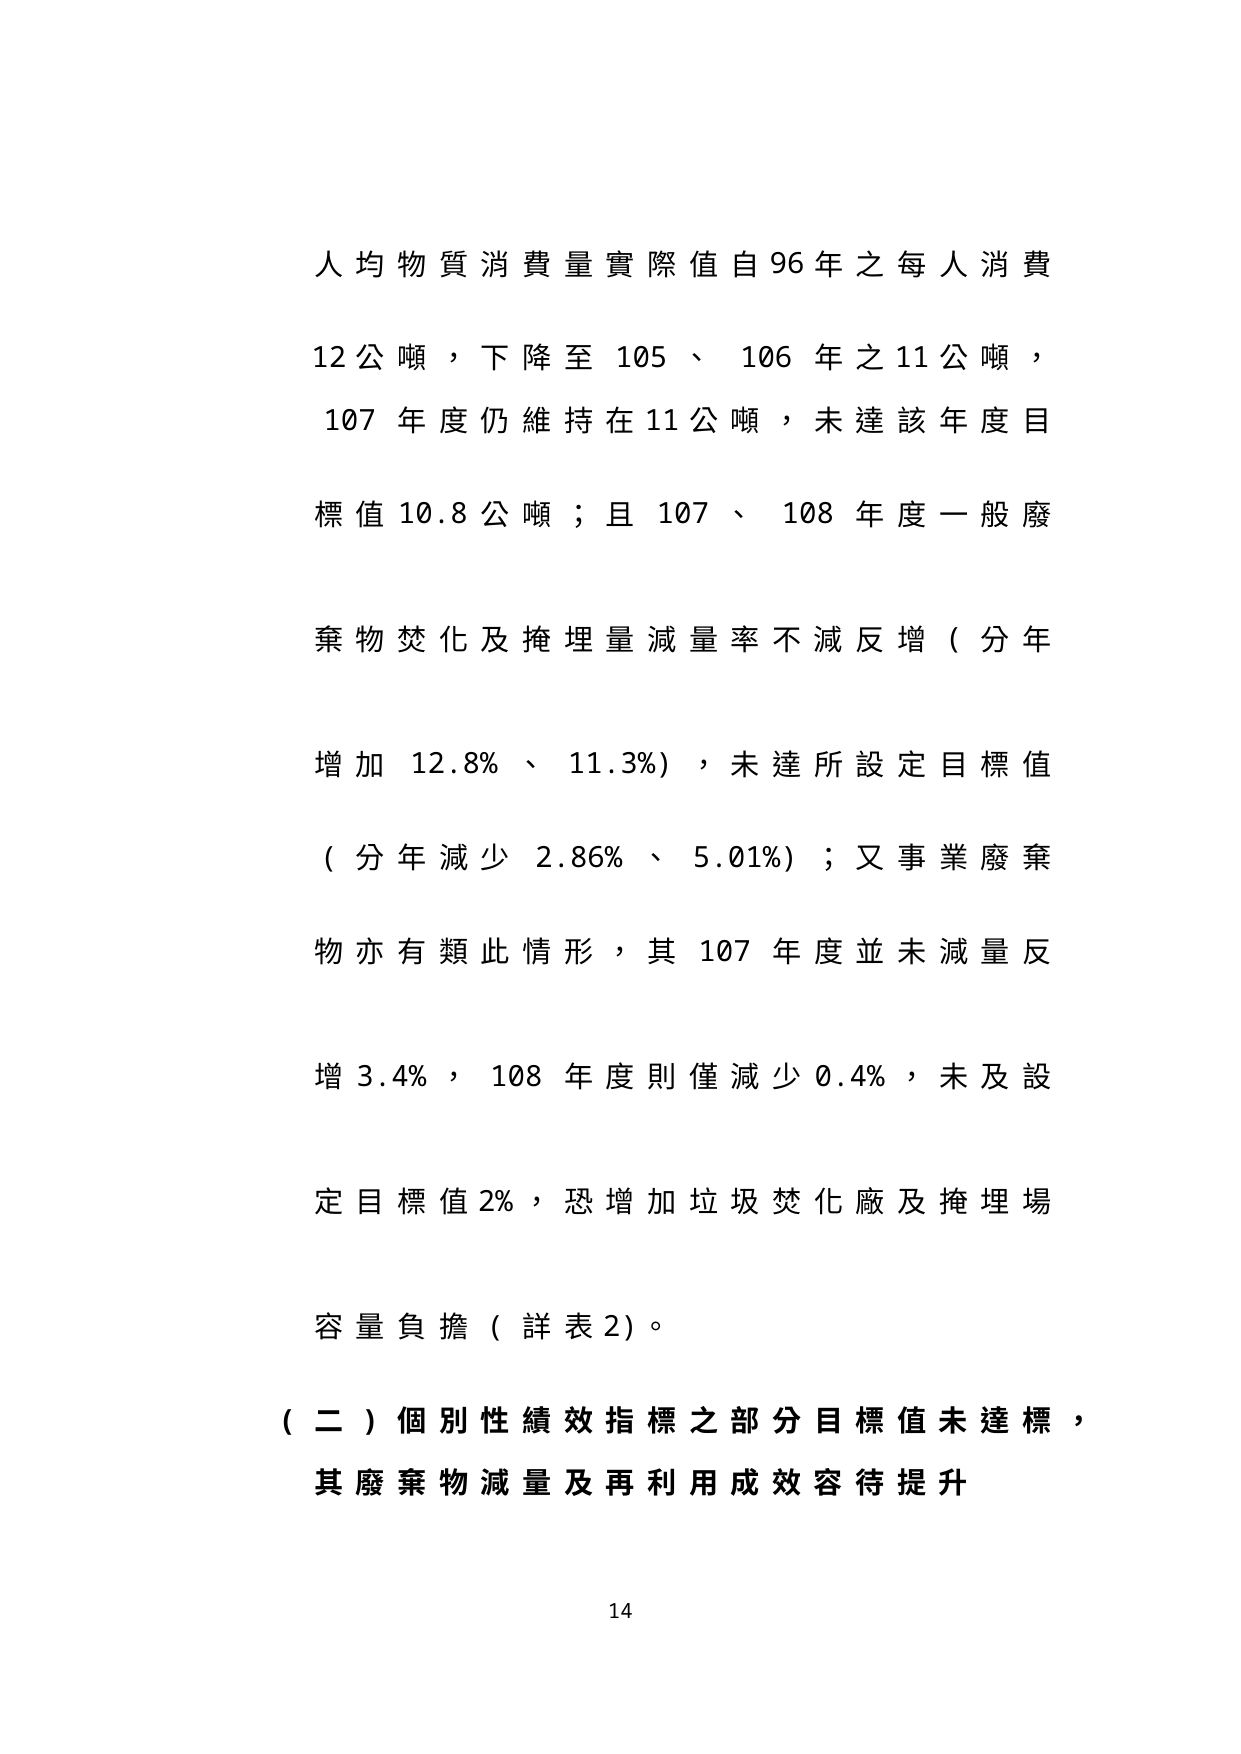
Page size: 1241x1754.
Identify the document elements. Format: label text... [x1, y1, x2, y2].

text 另有部分關鍵指標未達目標值，包括：人均物質消費量實際值自96年之每人消費12公噸，下降至105、106年之11公噸，107年度仍維持在11公噸，未達該年度目標值10.8公噸；且107、108年度一般廢棄物焚化及掩埋量減量率不減反增(分年增加12.8%、11.3%)，未達所設定目標值(分年減少2.86%、5.01%)；又事業廢棄物亦有類此情形，其107年度並未減量反增3.4%，108年度則僅減少0.4%，未及設定目標值2%，恐增加垃圾焚化廠及掩埋場容量負擔(詳表2)。 [301, 189, 1058, 1377]
text (二)個別性績效指標之部分目標值未達標，其廢棄物減量及再利用成效容待提升 [242, 1377, 1058, 1502]
